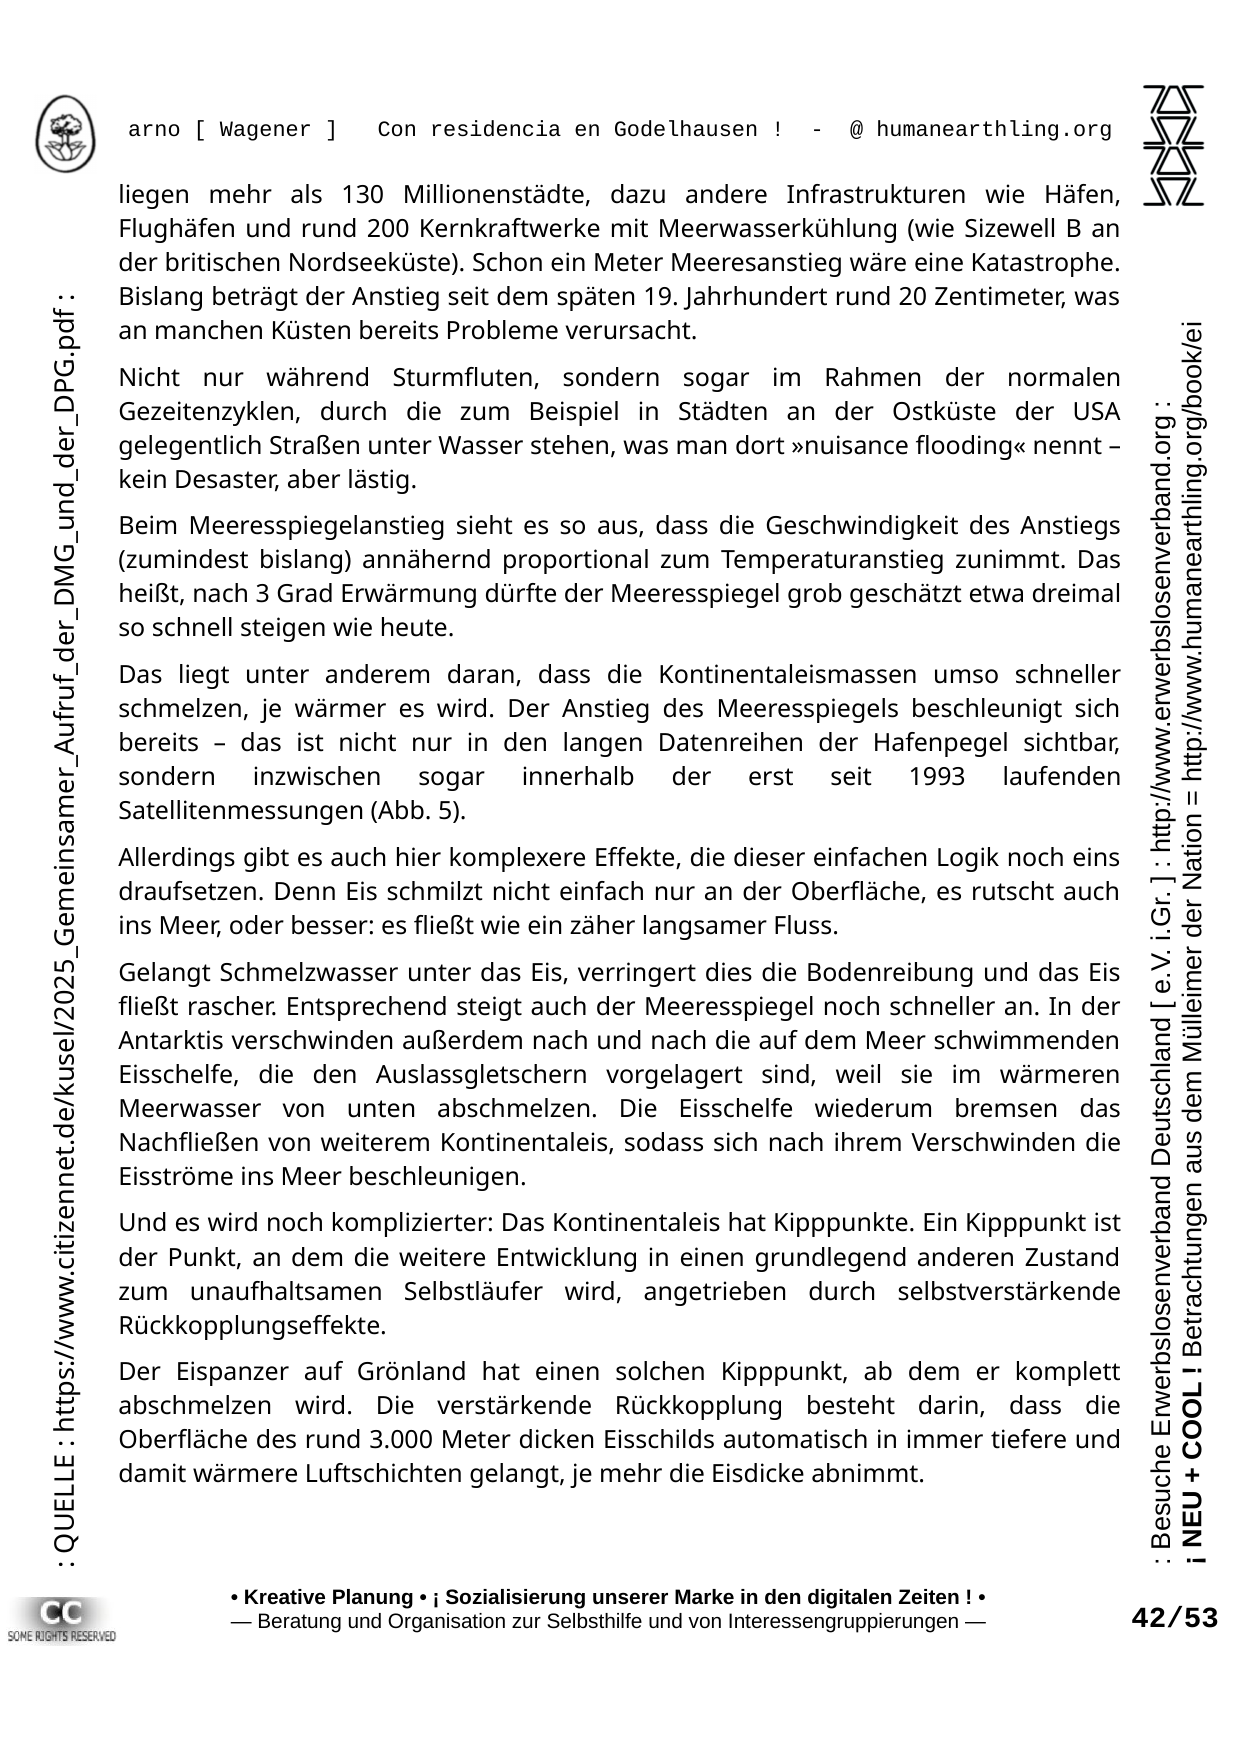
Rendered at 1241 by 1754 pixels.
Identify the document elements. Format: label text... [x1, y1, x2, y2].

text Nicht nur während Sturmfluten, sondern sogar im Rahmen der normalen Gezeitenzyklen, durch die zum Beispiel in Städten an der Ostküste der USA gelegentlich Straßen unter Wasser stehen, was man dort »nuisance flooding« nennt – kein Desaster, aber lästig. [118, 359, 1122, 495]
picture [1142, 84, 1205, 207]
text Der Eispanzer auf Grönland hat einen solchen Kipppunkt, ab dem er komplett abschmelzen wird. Die verstärkende Rückkopplung besteht darin, dass die Oberfläche des rund 3.000 Meter dicken Eisschilds automatisch in immer tiefere und damit wärmere Luftschichten gelangt, je mehr die Eisdicke abnimmt. [118, 1354, 1122, 1490]
text Das liegt unter anderem daran, dass die Kontinentaleismassen umso schneller schmelzen, je wärmer es wird. Der Anstieg des Meeresspiegels beschleunigt sich bereits – das ist nicht nur in den langen Datenreihen der Hafenpegel sichtbar, sondern inzwischen sogar innerhalb der erst seit 1993 laufenden Satellitenmessungen (Abb. 5). [118, 657, 1122, 827]
picture [33, 94, 98, 174]
text Beim Meeresspiegelanstieg sieht es so aus, dass die Geschwindigkeit des Anstiegs (zumindest bislang) annähernd proportional zum Temperaturanstieg zunimmt. Das heißt, nach 3 Grad Erwärmung dürfte der Meeresspiegel grob geschätzt etwa dreimal so schnell steigen wie heute. [118, 508, 1122, 644]
text Allerdings gibt es auch hier komplexere Effekte, die dieser einfachen Logik noch eins draufsetzen. Denn Eis schmilzt nicht einfach nur an der Oberfläche, es rutscht auch ins Meer, oder besser: es fließt wie ein zäher langsamer Fluss. [118, 839, 1122, 942]
text Gelangt Schmelzwasser unter das Eis, verringert dies die Bodenreibung und das Eis fließt rascher. Entsprechend steigt auch der Meeresspiegel noch schneller an. In der Antarktis verschwinden außerdem nach und nach die auf dem Meer schwimmenden Eisschelfe, die den Auslassgletschern vorgelagert sind, weil sie im wärmeren Meerwasser von unten abschmelzen. Die Eisschelfe wiederum bremsen das Nachfließen von weiterem Kontinentaleis, sodass sich nach ihrem Verschwinden die Eisströme ins Meer beschleunigen. [118, 954, 1122, 1193]
text liegen mehr als 130 Millionenstädte, dazu andere Infrastrukturen wie Häfen, Flughäfen und rund 200 Kernkraftwerke mit Meerwasserkühlung (wie Sizewell B an der britischen Nordseeküste). Schon ein Meter Meeresanstieg wäre eine Katastrophe. Bislang beträgt der Anstieg seit dem späten 19. Jahrhundert rund 20 Zentimeter, was an manchen Küsten bereits Probleme verursacht. [118, 176, 1122, 347]
picture [0, 1595, 122, 1646]
text Und es wird noch komplizierter: Das Kontinentaleis hat Kipppunkte. Ein Kipppunkt ist der Punkt, an dem die weitere Entwicklung in einen grundlegend anderen Zustand zum unaufhaltsamen Selbstläufer wird, angetrieben durch selbstverstärkende Rückkopplungseffekte. [118, 1205, 1122, 1341]
